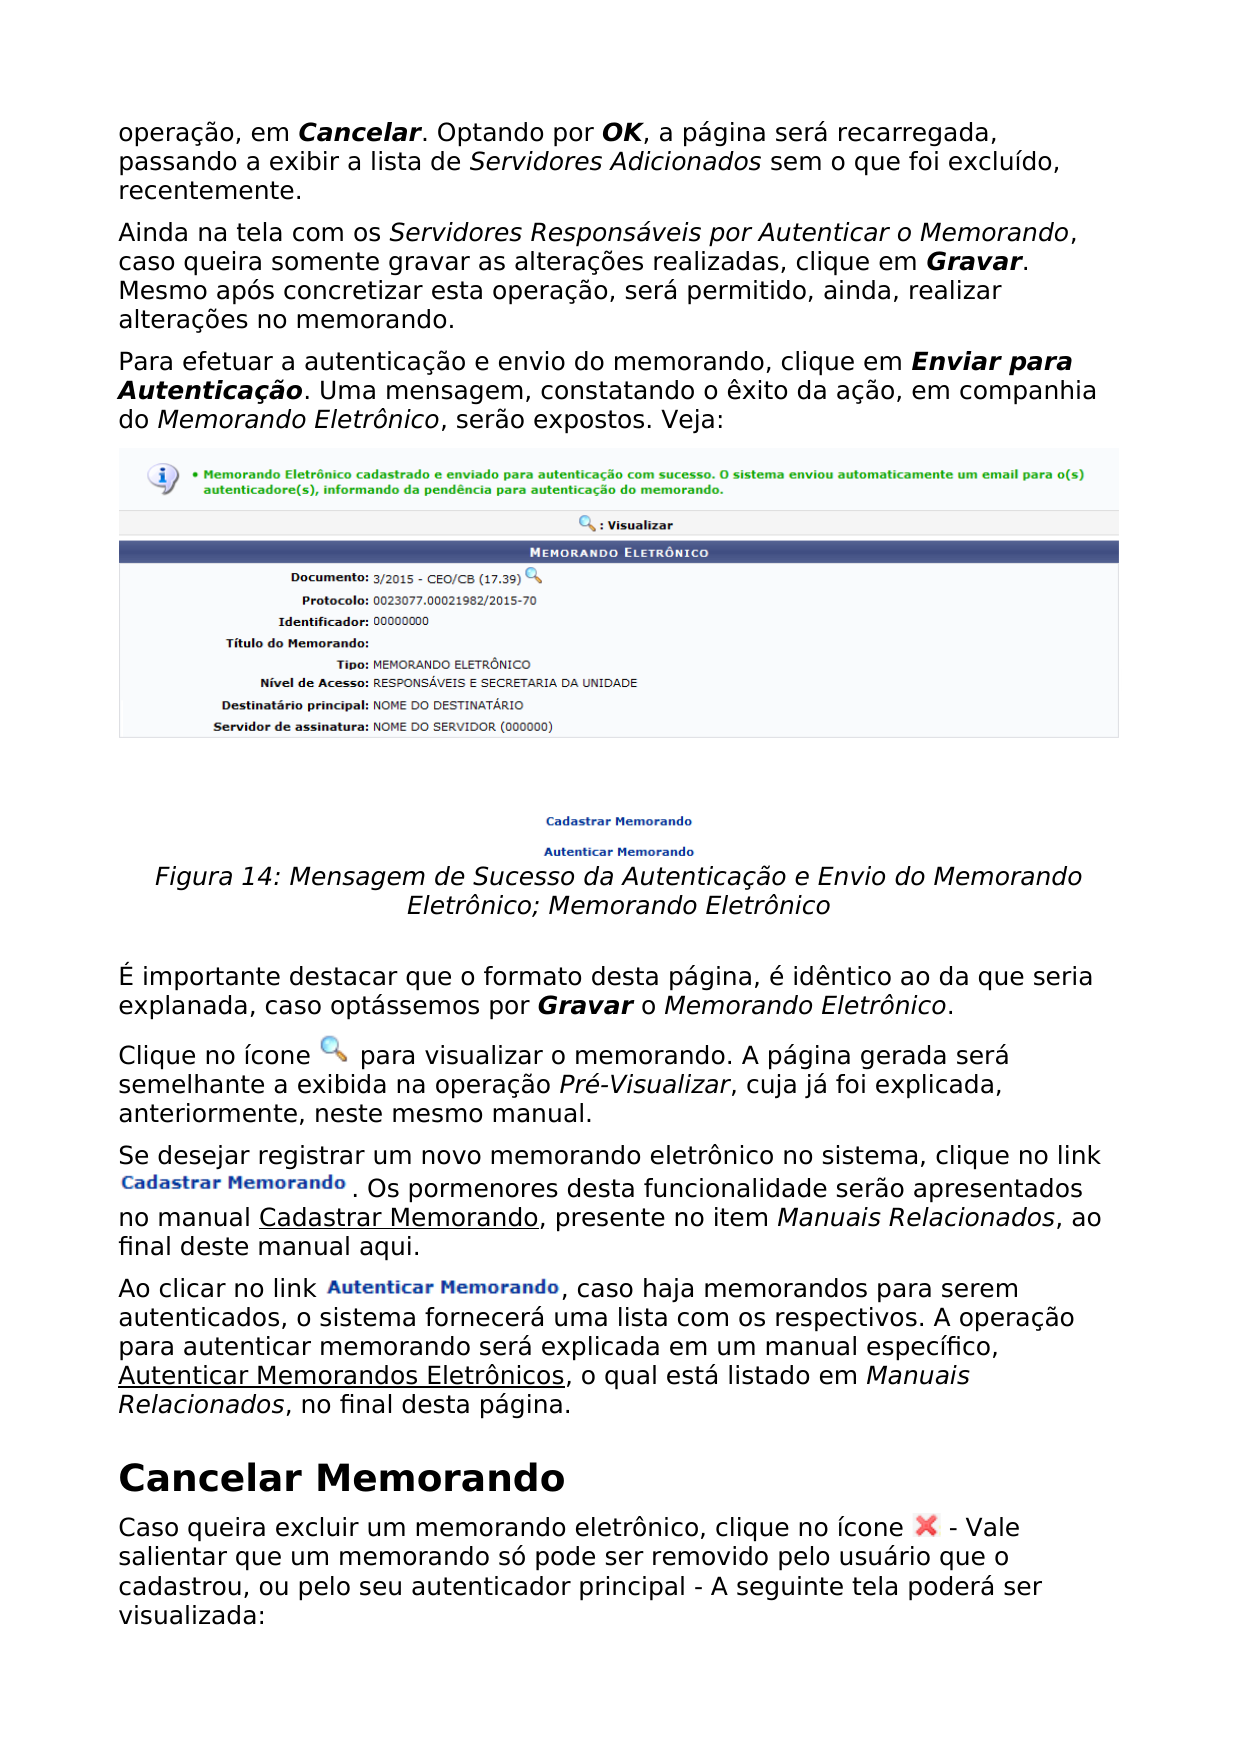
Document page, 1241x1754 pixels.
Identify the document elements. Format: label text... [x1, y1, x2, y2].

text Clique no ícone para visualizar o memorando. A página gerada será semelhante a exibida na operação Pré-Visualizar, cuja já foi explicada, anteriormente, neste mesmo manual. [118, 1033, 1122, 1129]
text Figura 14: Mensagem de Sucesso da Autenticação e Envio do Memorando Eletrônico; Memorando Eletrônico [118, 863, 1122, 921]
picture [118, 447, 1123, 863]
picture [118, 1170, 351, 1197]
text operação, em Cancelar. Optando por OK, a página será recarregada, passando a exibir a lista de Servidores Adicionados sem o que foi excluído, recentemente. [118, 118, 1122, 206]
text Se desejar registrar um novo memorando eletrônico no sistema, clique no link . Os pormenores desta funcionalidade serão apresentados no manual Cadastrar Memorando, presente no item Manuais Relacionados, ao final deste manual aqui. [118, 1141, 1122, 1261]
text Ainda na tela com os Servidores Responsáveis por Autenticar o Memorando, caso queira somente gravar as alterações realizadas, clique em Gravar. Mesmo após concretizar esta operação, será permitido, ainda, realizar alterações no memorando. [118, 218, 1122, 335]
picture [912, 1513, 941, 1537]
text Ao clicar no link , caso haja memorandos para serem autenticados, o sistema fornecerá uma lista com os respectivos. A operação para autenticar memorando será explicada em um manual específico, Autenticar Memorandos Eletrônicos, o qual está listado em Manuais Relacionados, no final desta página. [118, 1274, 1122, 1419]
text Caso queira excluir um memorando eletrônico, clique no ícone - Vale salientar que um memorando só pode ser removido pelo usuário que o cadastrou, ou pelo seu autenticador principal - A seguinte tela poderá ser visualizada: [118, 1513, 1122, 1630]
text É importante destacar que o formato desta página, é idêntico ao da que seria explanada, caso optássemos por Gravar o Memorando Eletrônico. [118, 962, 1122, 1021]
picture [318, 1033, 352, 1065]
picture [324, 1276, 561, 1297]
subtitle Cancelar Memorando [118, 1457, 1122, 1501]
text Para efetuar a autenticação e envio do memorando, clique em Enviar para Autenticação. Uma mensagem, constatando o êxito da ação, em companhia do Memorando Eletrônico, serão expostos. Veja: [118, 347, 1122, 435]
